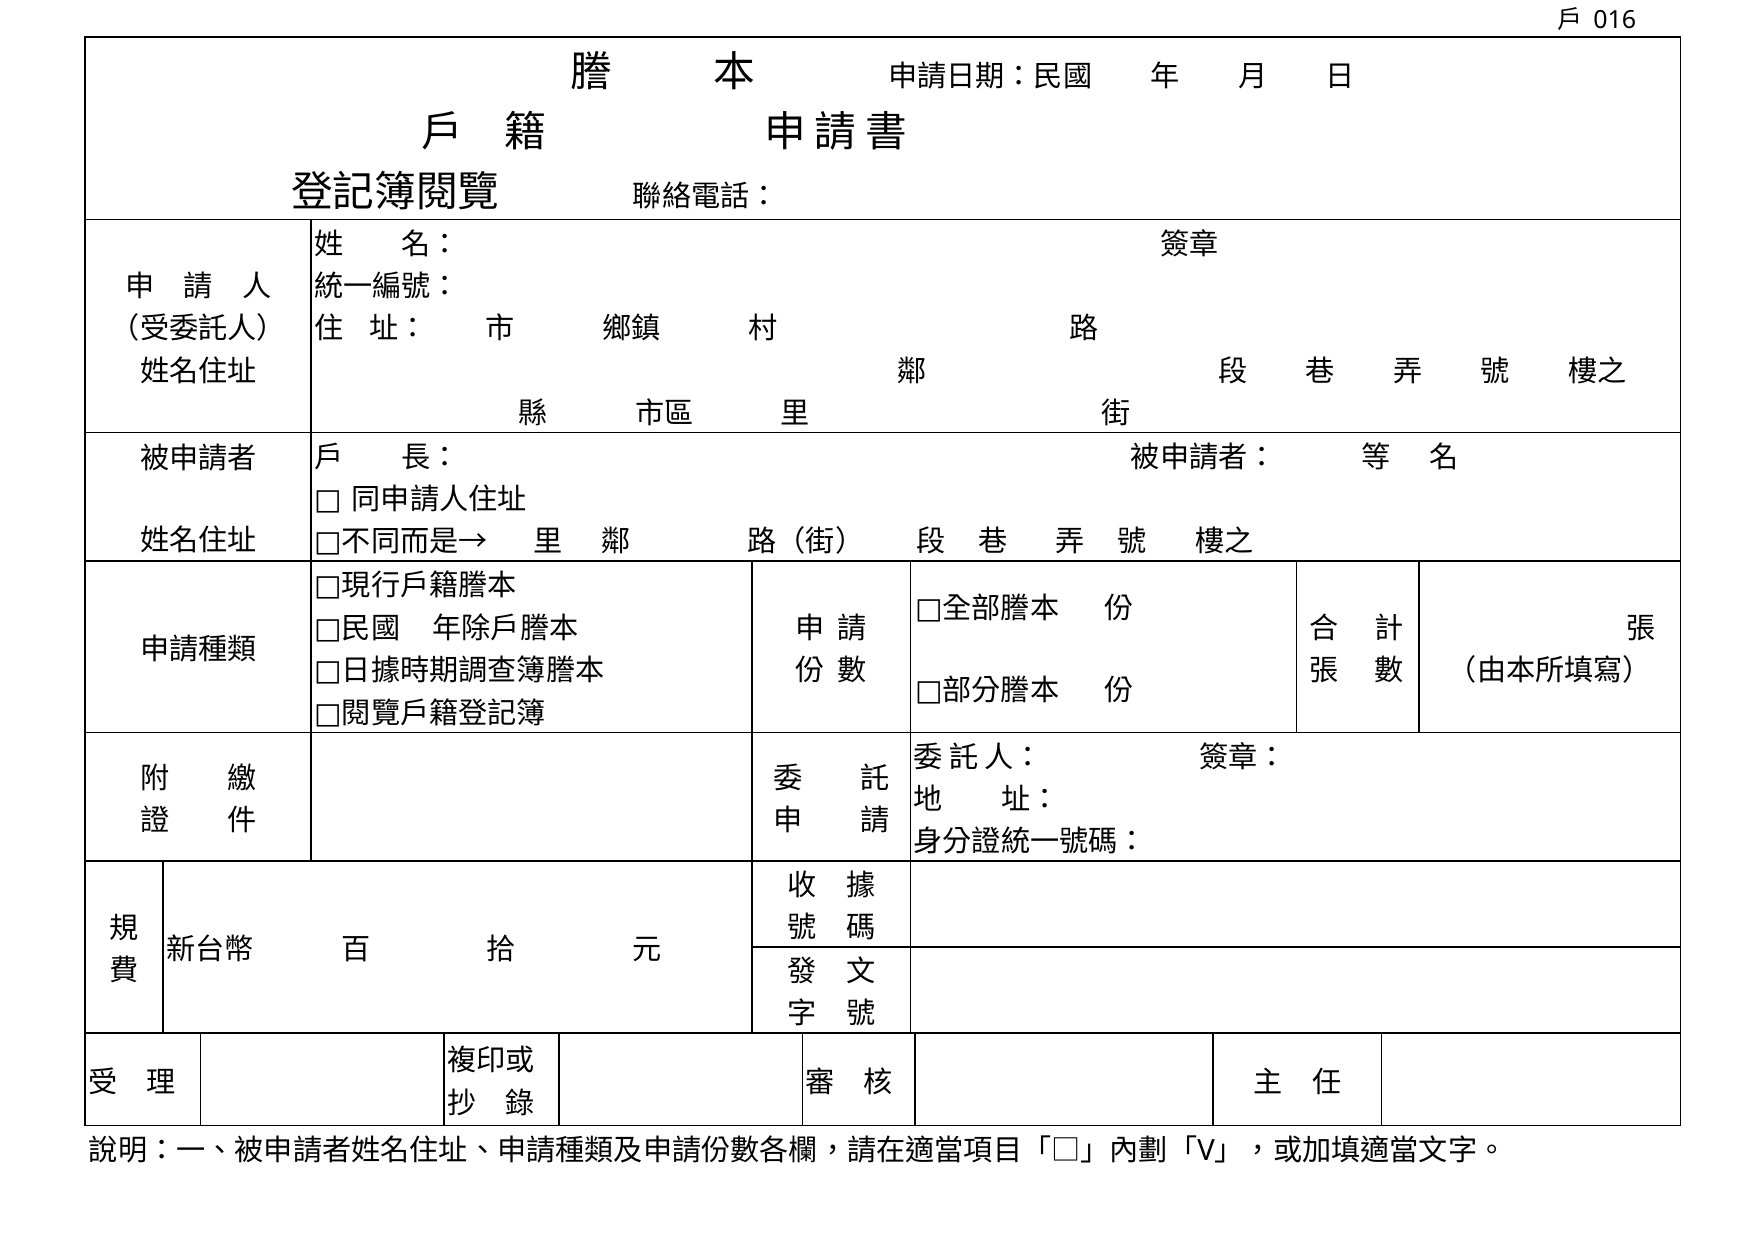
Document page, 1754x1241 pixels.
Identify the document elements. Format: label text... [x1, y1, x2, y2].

table_cell [201, 1034, 443, 1125]
table_header [1682, 60, 1738, 472]
table_cell 委 託 申 請 [753, 733, 910, 860]
table_cell [911, 862, 1680, 946]
table_cell [1382, 1034, 1680, 1125]
table_cell [560, 1034, 802, 1125]
table_cell [916, 1034, 1212, 1125]
table_cell 主 任 [1214, 1034, 1381, 1125]
table_cell 受 理 [86, 1034, 200, 1125]
table_header 謄 本 申請日期：民國 年 月 日 戶 籍 申 請 書 登記簿閱覽 聯絡電話： [86, 38, 1680, 219]
table_cell 發 文 字 號 [753, 948, 910, 1032]
table_cell 委 託 人： 簽章： 地 址： 身分證統一號碼： [911, 733, 1680, 860]
table_cell □全部謄本 份 □部分謄本 份 [911, 562, 1296, 732]
table_cell [312, 733, 751, 860]
table_cell [911, 948, 1680, 1032]
table_cell 戶 長： 被申請者： 等 名 同申請人住址 □不同而是→ 里 鄰 路（街） 段 巷 弄 號 樓之 [312, 433, 1680, 560]
table_cell 姓 名： 簽章 統一編號： 住 址： 市 鄉鎮 村 路 鄰 段 巷 弄 號 樓之 縣 市區 里 街 [312, 220, 1680, 432]
table_cell 申 請 份 數 [753, 562, 910, 732]
table_cell 附 繳 證 件 [86, 733, 310, 860]
table_cell 規 費 [86, 862, 162, 1032]
table_cell □現行戶籍謄本 □民國 年除戶謄本 □日據時期調查簿謄本 □閱覽戶籍登記簿 [312, 562, 751, 732]
text 說明：一、被申請者姓名住址、申請種類及申請份數各欄，請在適當項目「□」內劃「V」，或加填適當文字。 [89, 1126, 1636, 1169]
table_cell 新台幣 百 拾 元 [164, 862, 751, 1032]
table_cell 複印或 抄 錄 [445, 1034, 558, 1125]
text 戶 016 [89, 0, 1636, 36]
table_cell 合 計 張 數 [1297, 562, 1418, 732]
table_cell 審 核 [803, 1034, 914, 1125]
table_cell 張 （由本所填寫） [1420, 562, 1680, 732]
table_cell 收 據 號 碼 [753, 862, 910, 946]
table_cell 申 請 人 （受委託人） 姓名住址 [86, 220, 310, 432]
table_cell 申請種類 [86, 562, 310, 732]
table_cell 被申請者 姓名住址 [86, 433, 310, 560]
